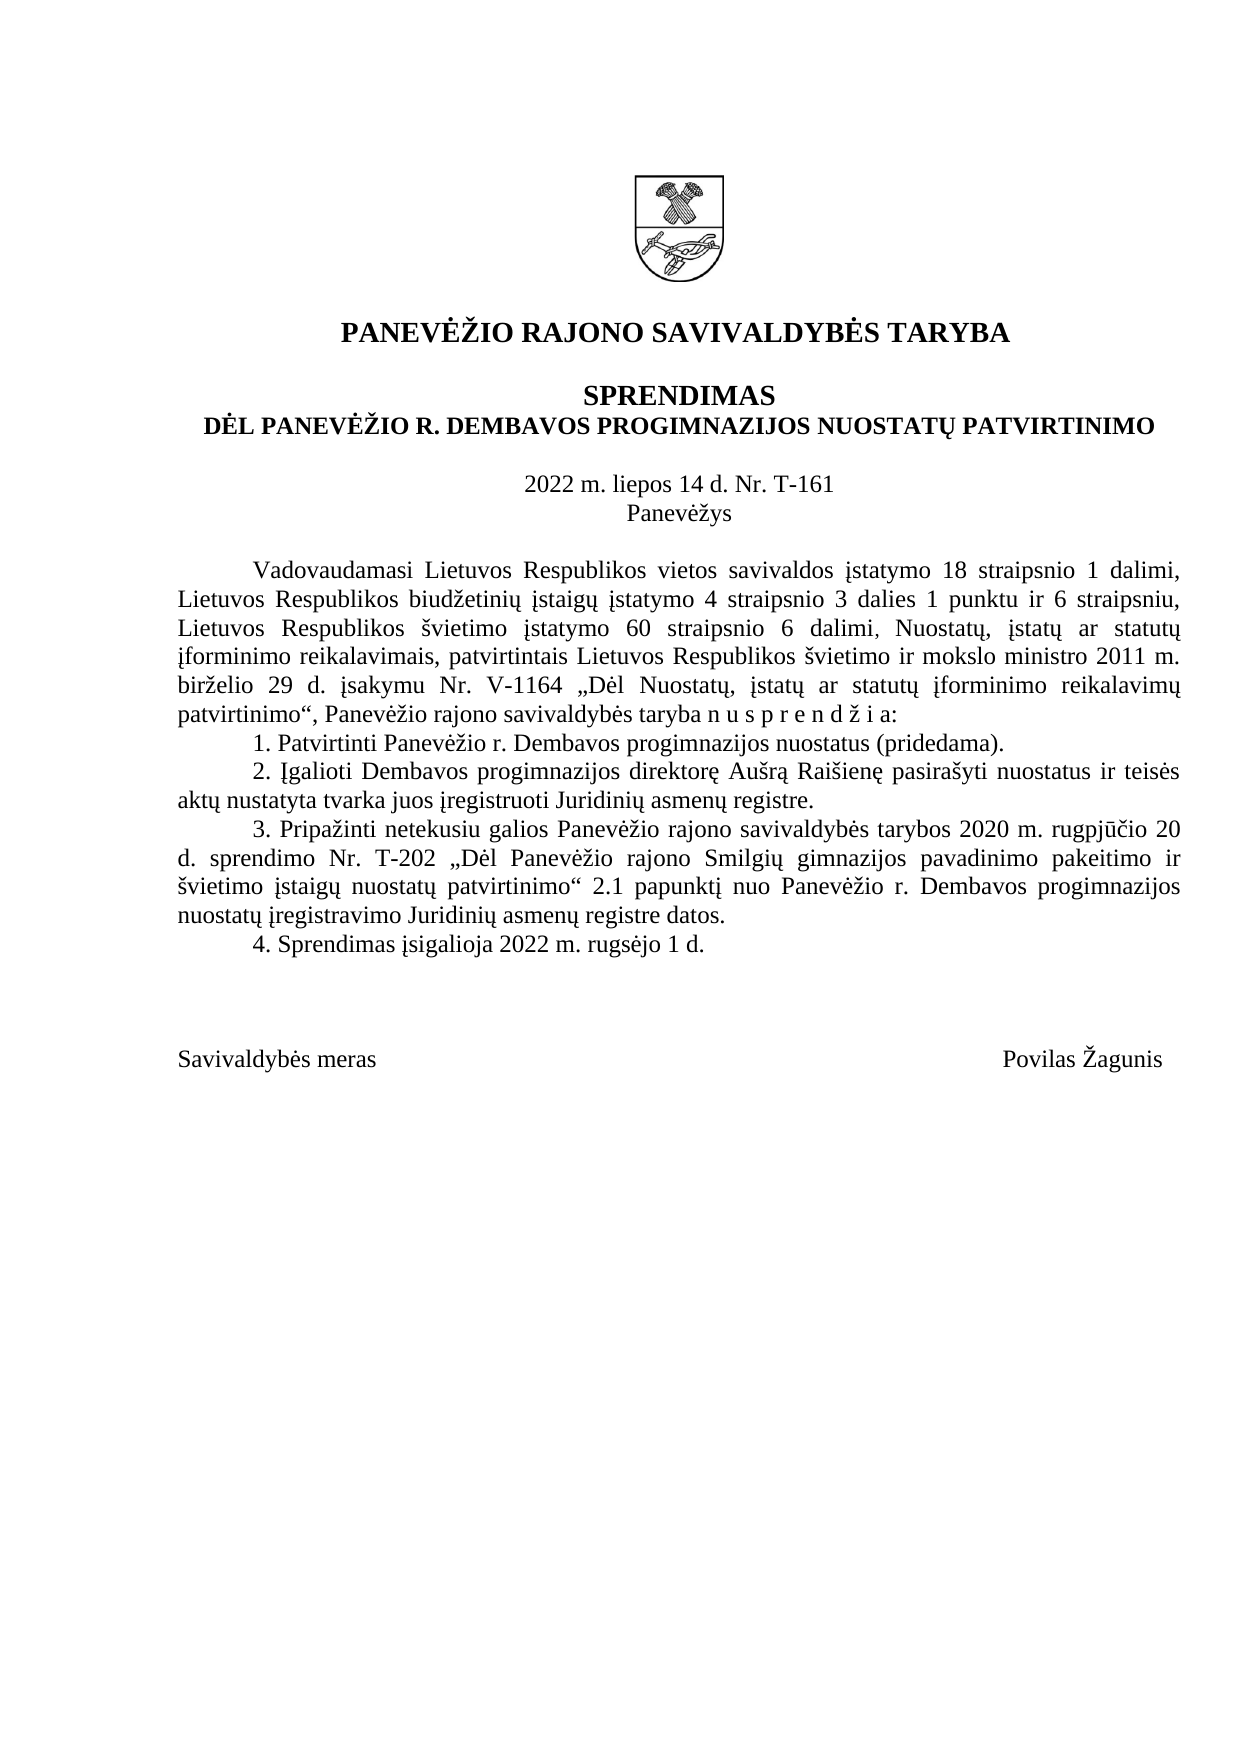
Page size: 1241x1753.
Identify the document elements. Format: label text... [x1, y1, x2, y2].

text 4. Sprendimas įsigalioja 2022 m. rugsėjo 1 d. [177, 929, 1181, 958]
text DĖL PANEVĖŽIO R. DEMBAVOS PROGIMNAZIJOS NUOSTATŲ PATVIRTINIMO [177, 411, 1181, 440]
text Vadovaudamasi Lietuvos Respublikos vietos savivaldos įstatymo 18 straipsnio 1 dalimi, Lietuvos Respublikos biudžetinių įstaigų įstatymo 4 straipsnio 3 dalies 1 punktu ir 6 straipsniu, Lietuvos Respublikos švietimo įstatymo 60 straipsnio 6 dalimi, Nuostatų, įstatų ar statutų įforminimo reikalavimais, patvirtintais Lietuvos Respublikos švietimo ir mokslo ministro 2011 m. birželio 29 d. įsakymu Nr. V-1164 „Dėl Nuostatų, įstatų ar statutų įforminimo reikalavimų patvirtinimo“, Panevėžio rajono savivaldybės taryba n u s p r e n d ž i a: [177, 555, 1181, 728]
text 1. Patvirtinti Panevėžio r. Dembavos progimnazijos nuostatus (pridedama). [177, 728, 1181, 756]
text 3. Pripažinti netekusiu galios Panevėžio rajono savivaldybės tarybos 2020 m. rugpjūčio 20 d. sprendimo Nr. T-202 „Dėl Panevėžio rajono Smilgių gimnazijos pavadinimo pakeitimo ir švietimo įstaigų nuostatų patvirtinimo“ 2.1 papunktį nuo Panevėžio r. Dembavos progimnazijos nuostatų įregistravimo Juridinių asmenų registre datos. [177, 814, 1181, 929]
text 2022 m. liepos 14 d. Nr. T-161 [177, 469, 1181, 498]
text Panevėžys [177, 498, 1181, 526]
text 2. Įgalioti Dembavos progimnazijos direktorę Aušrą Raišienę pasirašyti nuostatus ir teisės aktų nustatyta tvarka juos įregistruoti Juridinių asmenų registre. [177, 756, 1181, 814]
text SPRENDIMAS [177, 378, 1181, 411]
text PANEVĖŽIO RAJONO SAVIVALDYBĖS TARYBA [177, 316, 1181, 349]
text Savivaldybės meras Povilas Žagunis [177, 1044, 1181, 1073]
